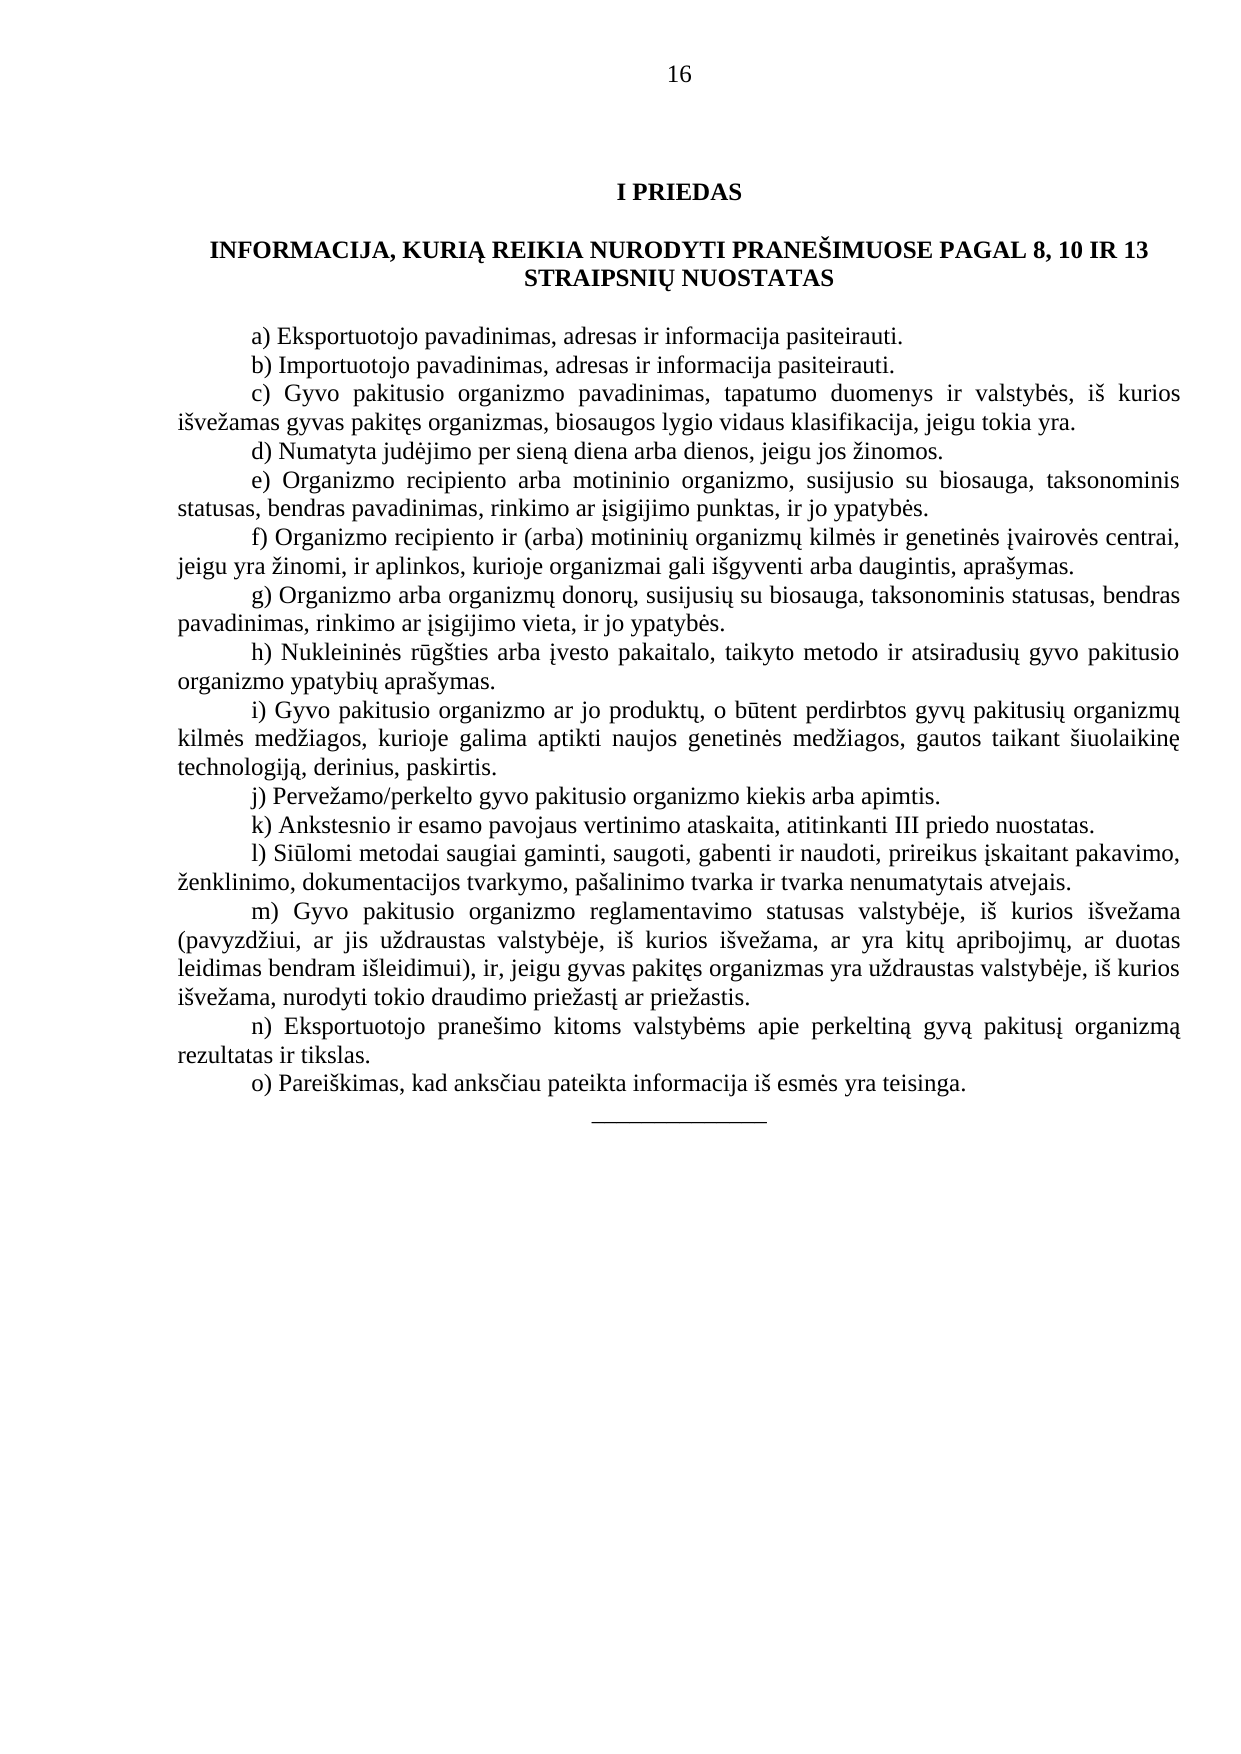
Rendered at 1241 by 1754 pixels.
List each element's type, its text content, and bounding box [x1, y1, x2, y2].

text b) Importuotojo pavadinimas, adresas ir informacija pasiteirauti. [177, 350, 1181, 378]
text o) Pareiškimas, kad anksčiau pateikta informacija iš esmės yra teisinga. [177, 1068, 1181, 1097]
text n) Eksportuotojo pranešimo kitoms valstybėms apie perkeltiną gyvą pakitusį organizmą rezultatas ir tikslas. [177, 1011, 1181, 1068]
text Informacija, kurią reikia nurodyti pranešimuose pagal 8, 10 ir 13 straipsnių nuostatas [177, 235, 1181, 292]
text ______________ [177, 1097, 1181, 1126]
text g) Organizmo arba organizmų donorų, susijusių su biosauga, taksonominis statusas, bendras pavadinimas, rinkimo ar įsigijimo vieta, ir jo ypatybės. [177, 580, 1181, 637]
text j) Pervežamo/perkelto gyvo pakitusio organizmo kiekis arba apimtis. [177, 781, 1181, 810]
text k) Ankstesnio ir esamo pavojaus vertinimo ataskaita, atitinkanti III priedo nuostatas. [177, 810, 1181, 838]
text d) Numatyta judėjimo per sieną diena arba dienos, jeigu jos žinomos. [177, 436, 1181, 465]
text h) Nukleininės rūgšties arba įvesto pakaitalo, taikyto metodo ir atsiradusių gyvo pakitusio organizmo ypatybių aprašymas. [177, 637, 1181, 695]
text m) Gyvo pakitusio organizmo reglamentavimo statusas valstybėje, iš kurios išvežama (pavyzdžiui, ar jis uždraustas valstybėje, iš kurios išvežama, ar yra kitų apribojimų, ar duotas leidimas bendram išleidimui), ir, jeigu gyvas pakitęs organizmas yra uždraustas valstybėje, iš kurios išvežama, nurodyti tokio draudimo priežastį ar priežastis. [177, 896, 1181, 1011]
text e) Organizmo recipiento arba motininio organizmo, susijusio su biosauga, taksonominis statusas, bendras pavadinimas, rinkimo ar įsigijimo punktas, ir jo ypatybės. [177, 465, 1181, 522]
text f) Organizmo recipiento ir (arba) motininių organizmų kilmės ir genetinės įvairovės centrai, jeigu yra žinomi, ir aplinkos, kurioje organizmai gali išgyventi arba daugintis, aprašymas. [177, 522, 1181, 580]
text a) Eksportuotojo pavadinimas, adresas ir informacija pasiteirauti. [177, 321, 1181, 350]
text i) Gyvo pakitusio organizmo ar jo produktų, o būtent perdirbtos gyvų pakitusių organizmų kilmės medžiagos, kurioje galima aptikti naujos genetinės medžiagos, gautos taikant šiuolaikinę technologiją, derinius, paskirtis. [177, 695, 1181, 781]
text l) Siūlomi metodai saugiai gaminti, saugoti, gabenti ir naudoti, prireikus įskaitant pakavimo, ženklinimo, dokumentacijos tvarkymo, pašalinimo tvarka ir tvarka nenumatytais atvejais. [177, 838, 1181, 896]
text I priedas [177, 177, 1181, 206]
text c) Gyvo pakitusio organizmo pavadinimas, tapatumo duomenys ir valstybės, iš kurios išvežamas gyvas pakitęs organizmas, biosaugos lygio vidaus klasifikacija, jeigu tokia yra. [177, 378, 1181, 436]
